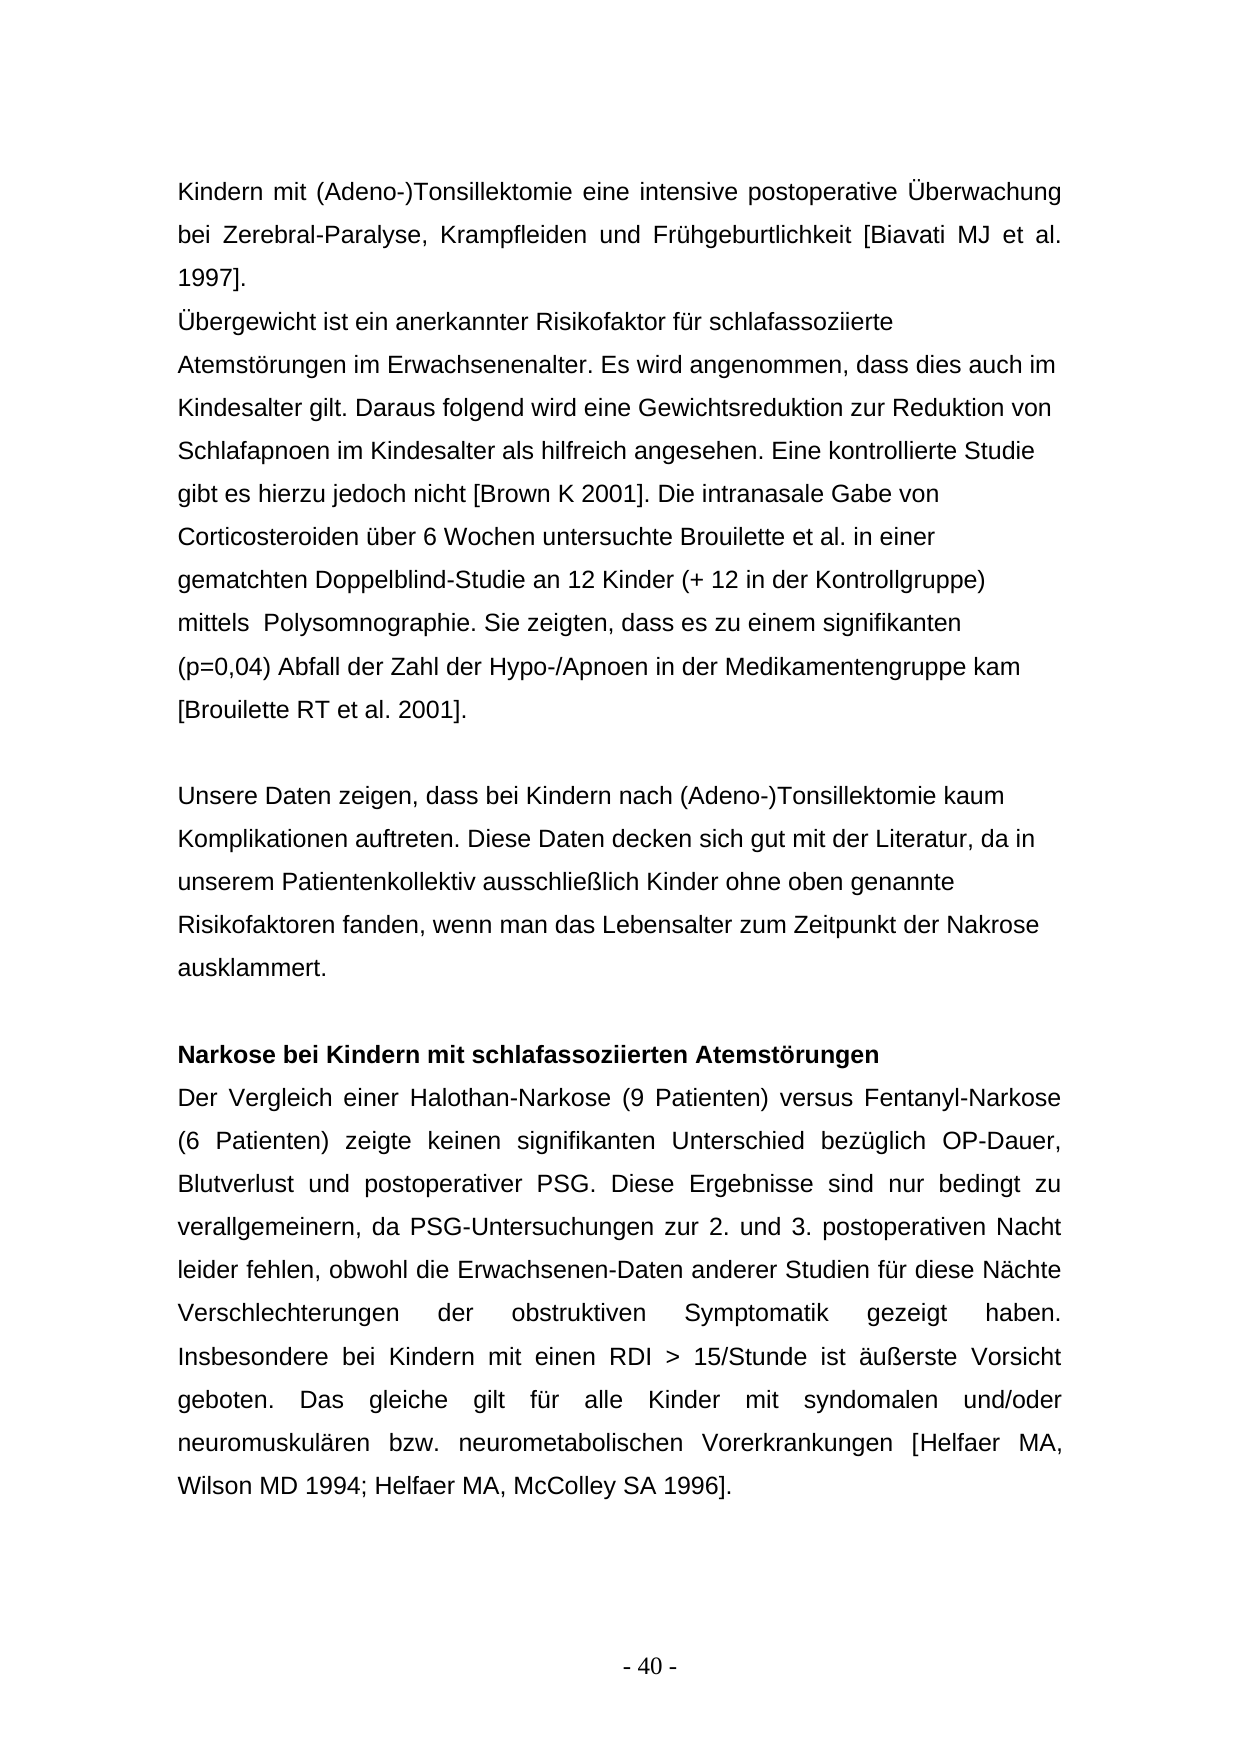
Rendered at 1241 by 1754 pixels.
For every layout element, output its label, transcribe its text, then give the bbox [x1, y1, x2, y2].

text Kindern mit (Adeno-)Tonsillektomie eine intensive postoperative Überwachung bei Zerebral-Paralyse, Krampfleiden und Frühgeburtlichkeit [Biavati MJ et al. 1997]. [177, 177, 1063, 292]
text Übergewicht ist ein anerkannter Risikofaktor für schlafassoziierte Atemstörungen im Erwachsenenalter. Es wird angenommen, dass dies auch im Kindesalter gilt. Daraus folgend wird eine Gewichtsreduktion zur Reduktion von Schlafapnoen im Kindesalter als hilfreich angesehen. Eine kontrollierte Studie gibt es hierzu jedoch nicht [Brown K 2001]. Die intranasale Gabe von Corticosteroiden über 6 Wochen untersuchte Brouilette et al. in einer gematchten Doppelblind-Studie an 12 Kinder (+ 12 in der Kontrollgruppe) mittels Polysomnographie. Sie zeigten, dass es zu einem signifikanten (p=0,04) Abfall der Zahl der Hypo-/Apnoen in der Medikamentengruppe kam [Brouilette RT et al. 2001]. [177, 307, 1063, 723]
text Der Vergleich einer Halothan-Narkose (9 Patienten) versus Fentanyl-Narkose (6 Patienten) zeigte keinen signifikanten Unterschied bezüglich OP-Dauer, Blutverlust und postoperativer PSG. Diese Ergebnisse sind nur bedingt zu verallgemeinern, da PSG-Untersuchungen zur 2. und 3. postoperativen Nacht leider fehlen, obwohl die Erwachsenen-Daten anderer Studien für diese Nächte Verschlechterungen der obstruktiven Symptomatik gezeigt haben. Insbesondere bei Kindern mit einen RDI > 15/Stunde ist äußerste Vorsicht geboten. Das gleiche gilt für alle Kinder mit syndomalen und/oder neuromuskulären bzw. neurometabolischen Vorerkrankungen [Helfaer MA, Wilson MD 1994; Helfaer MA, McColley SA 1996]. [177, 1083, 1063, 1500]
text Narkose bei Kindern mit schlafassoziierten Atemstörungen [177, 1040, 1063, 1068]
text Unsere Daten zeigen, dass bei Kindern nach (Adeno-)Tonsillektomie kaum Komplikationen auftreten. Diese Daten decken sich gut mit der Literatur, da in unserem Patientenkollektiv ausschließlich Kinder ohne oben genannte Risikofaktoren fanden, wenn man das Lebensalter zum Zeitpunkt der Nakrose ausklammert. [177, 781, 1063, 982]
